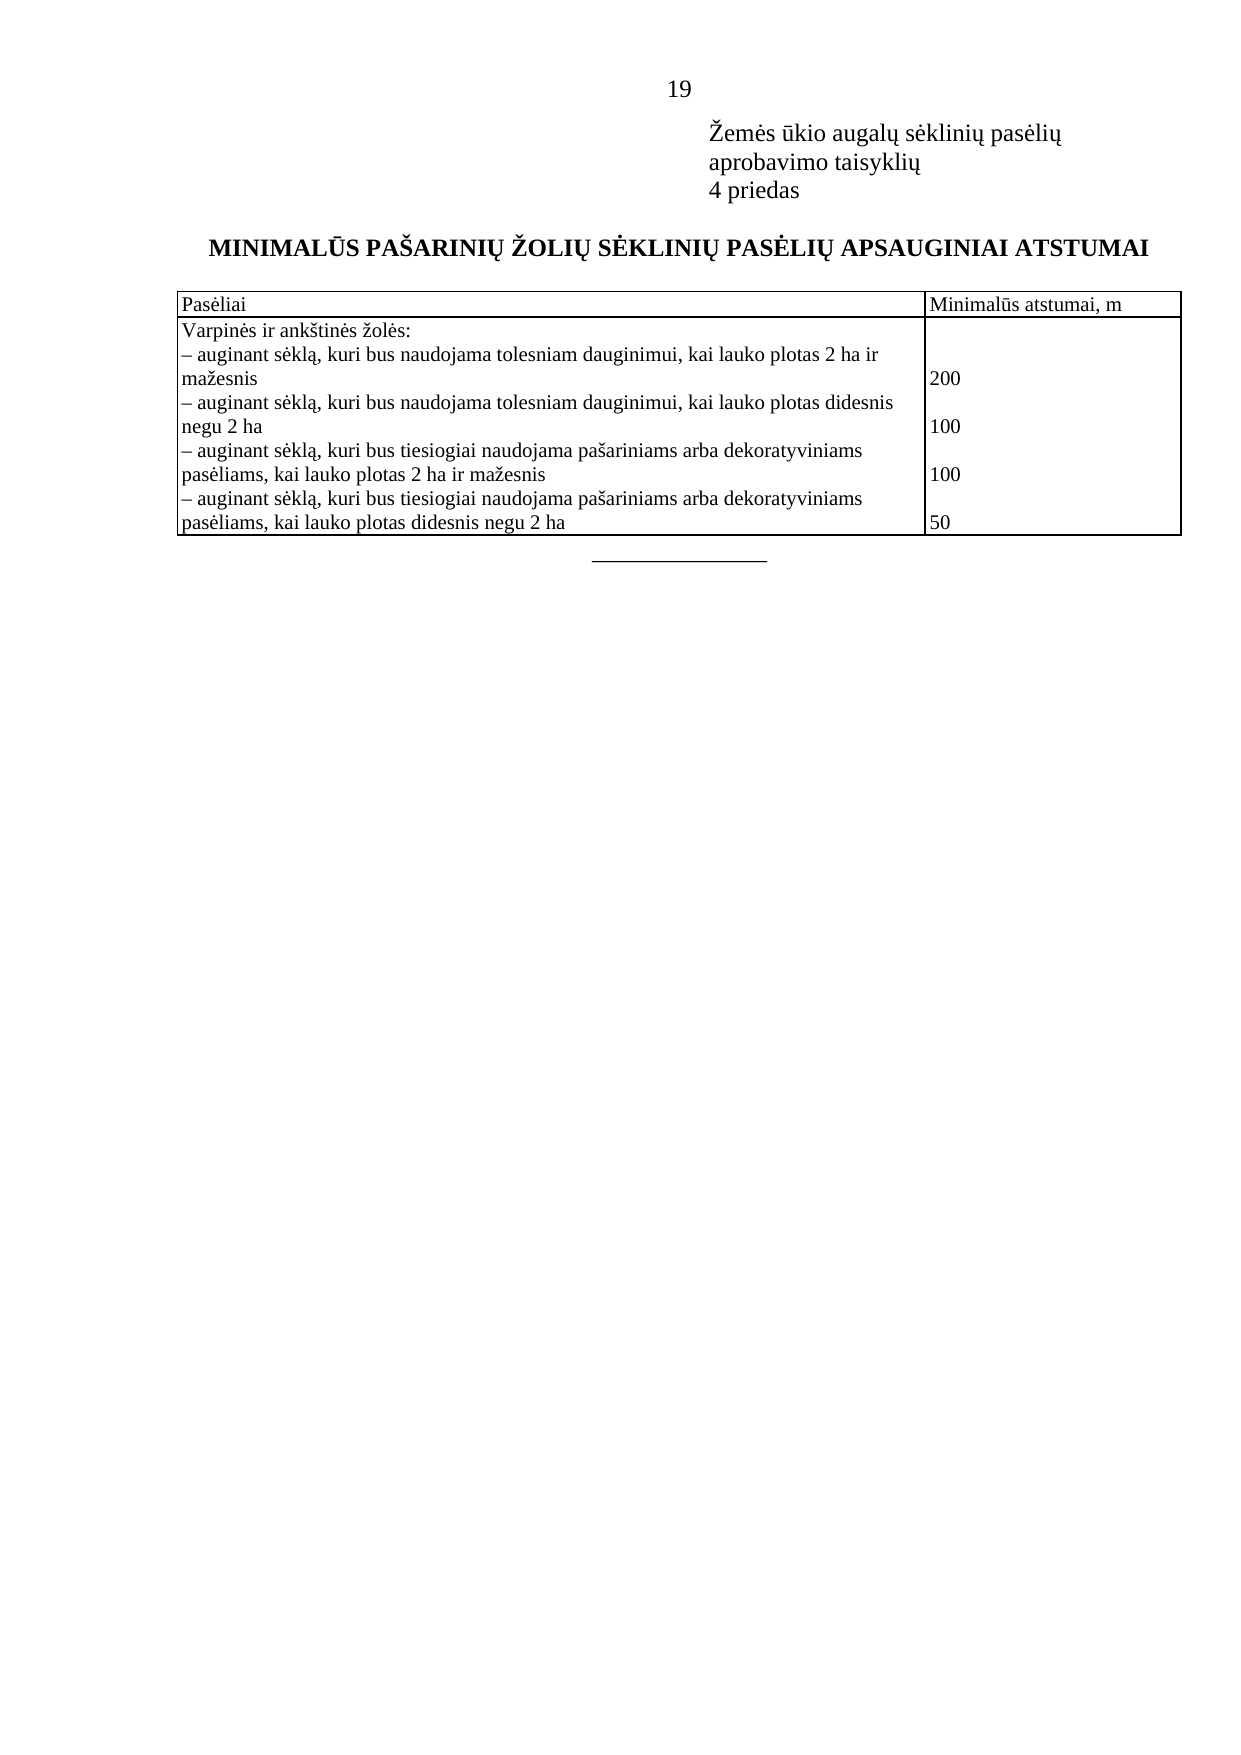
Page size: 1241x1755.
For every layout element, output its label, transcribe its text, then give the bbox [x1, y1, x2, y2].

table_cell 100 [926, 390, 1180, 438]
text Žemės ūkio augalų sėklinių pasėlių [702, 118, 1181, 147]
text MINIMALŪS PAŠARINIŲ ŽOLIŲ SĖKLINIŲ PASĖLIŲ APSAUGINIAI ATSTUMAI [177, 233, 1181, 262]
text ______________ [177, 536, 1181, 565]
text 4 priedas [177, 176, 1181, 204]
text aprobavimo taisyklių [177, 147, 1181, 176]
table_cell 50 [926, 486, 1180, 534]
table_cell 100 [926, 438, 1180, 486]
table_cell 200 [926, 342, 1180, 390]
